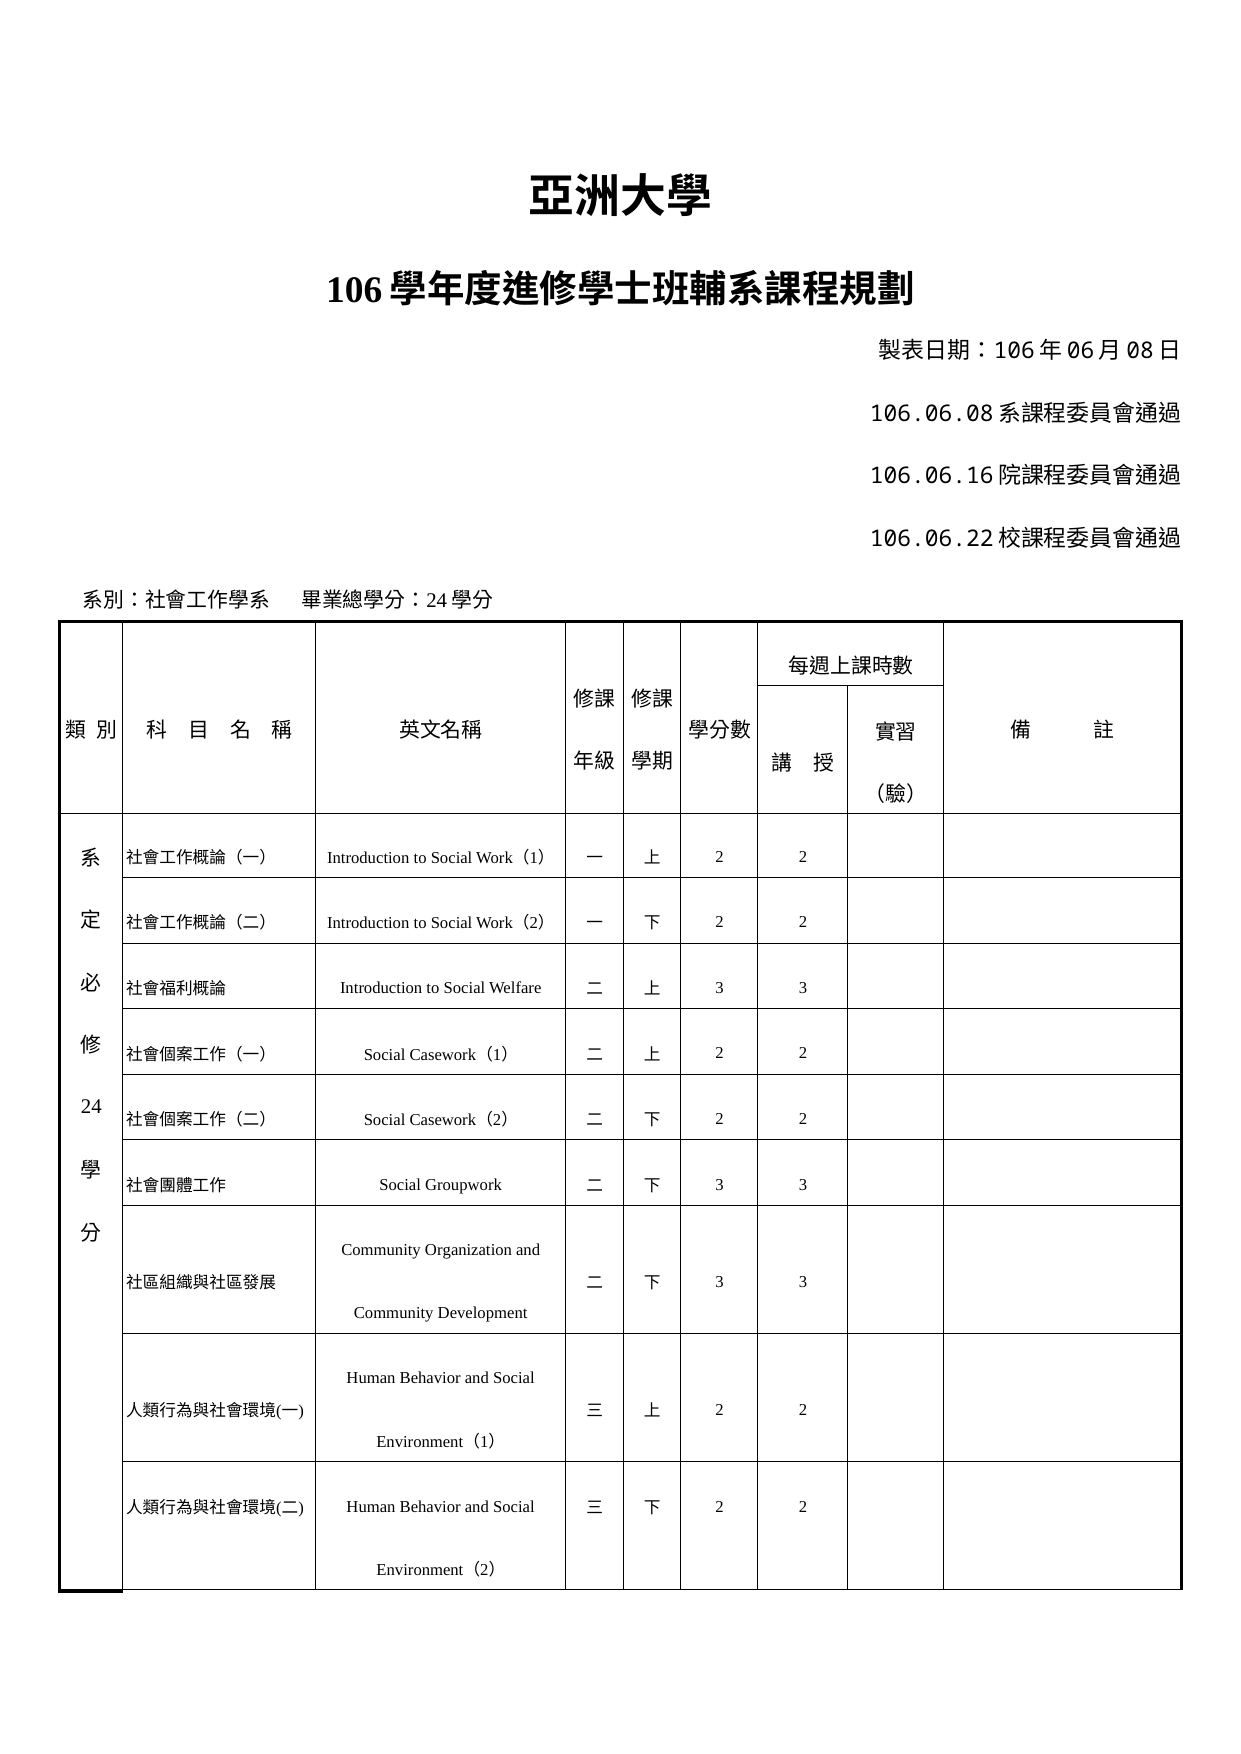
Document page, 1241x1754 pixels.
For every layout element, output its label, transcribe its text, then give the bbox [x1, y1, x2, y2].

table_cell [944, 1462, 1180, 1589]
table_cell Social Groupwork [316, 1140, 565, 1205]
table_cell 2 [758, 1462, 847, 1589]
table_cell 社會工作概論（二） [123, 878, 315, 942]
table_header 類 別 [61, 623, 122, 813]
table_cell [944, 1140, 1180, 1205]
table_cell 社會團體工作 [123, 1140, 315, 1205]
table_cell [944, 1009, 1180, 1074]
table_cell [848, 1140, 943, 1205]
table_cell 2 [681, 1075, 757, 1139]
table_cell 下 [624, 1140, 680, 1205]
table_cell 2 [758, 814, 847, 877]
table_cell 2 [681, 1334, 757, 1461]
table_header 每週上課時數 [758, 623, 943, 685]
table_cell 系 定 必 修 24 學 分 [61, 814, 122, 1589]
text 106.06.22校課程委員會通過 [51, 494, 1181, 557]
table_cell 一 [566, 878, 623, 942]
table_cell 社區組織與社區發展 [123, 1206, 315, 1333]
table_cell 上 [624, 1334, 680, 1461]
table_cell [944, 1206, 1180, 1333]
table_cell 下 [624, 878, 680, 942]
table_cell 2 [758, 1334, 847, 1461]
text 製表日期：106年06月08日 [51, 307, 1181, 369]
table_header 修課學期 [624, 623, 680, 813]
table_cell 3 [681, 944, 757, 1008]
table_cell Social Casework（2） [316, 1075, 565, 1139]
table_cell [848, 814, 943, 877]
table_cell 社會福利概論 [123, 944, 315, 1008]
table_cell 二 [566, 944, 623, 1008]
table_cell [848, 1206, 943, 1333]
table_cell 3 [758, 1206, 847, 1333]
table_cell Introduction to Social Work（2） [316, 878, 565, 942]
table_cell 二 [566, 1206, 623, 1333]
table_cell 2 [681, 1462, 757, 1589]
table_cell [944, 1334, 1180, 1461]
table_cell 社會個案工作（一） [123, 1009, 315, 1074]
table_cell Community Organization and Community Development [316, 1206, 565, 1333]
table_cell [848, 1462, 943, 1589]
table_cell 上 [624, 814, 680, 877]
table_cell [848, 1334, 943, 1461]
table_cell 講 授 [758, 686, 847, 813]
table_cell 2 [681, 878, 757, 942]
table_cell 下 [624, 1462, 680, 1589]
table_cell Introduction to Social Work（1） [316, 814, 565, 877]
table_cell 三 [566, 1334, 623, 1461]
table_cell 3 [681, 1206, 757, 1333]
table_cell 社會個案工作（二） [123, 1075, 315, 1139]
table_cell 二 [566, 1009, 623, 1074]
table_cell 下 [624, 1075, 680, 1139]
text 系別：社會工作學系 畢業總學分：24學分 [51, 557, 1181, 619]
table_cell Human Behavior and Social Environment（1） [316, 1334, 565, 1461]
table_cell 3 [758, 1140, 847, 1205]
table_cell [944, 1075, 1180, 1139]
table_cell 二 [566, 1075, 623, 1139]
table_cell 2 [758, 1075, 847, 1139]
table_cell Introduction to Social Welfare [316, 944, 565, 1008]
table_cell 2 [758, 878, 847, 942]
table_cell [848, 878, 943, 942]
text 亞洲大學 [59, 119, 1181, 244]
table_cell 人類行為與社會環境(一) [123, 1334, 315, 1461]
table_cell Human Behavior and Social Environment（2） [316, 1462, 565, 1589]
table_header 科 目 名 稱 [123, 623, 315, 813]
table_cell 3 [681, 1140, 757, 1205]
table_cell 上 [624, 944, 680, 1008]
table_cell 實習（驗） [848, 686, 943, 813]
table_cell [944, 814, 1180, 877]
table_cell 上 [624, 1009, 680, 1074]
table_header 修課年級 [566, 623, 623, 813]
table_header 備 註 [944, 623, 1180, 813]
table_cell 2 [681, 814, 757, 877]
table_cell [848, 944, 943, 1008]
table_cell [848, 1009, 943, 1074]
table_cell 一 [566, 814, 623, 877]
table_cell 社會工作概論（一） [123, 814, 315, 877]
table_cell 下 [624, 1206, 680, 1333]
table_cell 3 [758, 944, 847, 1008]
table_cell [944, 944, 1180, 1008]
table_cell Social Casework（1） [316, 1009, 565, 1074]
table_cell 2 [758, 1009, 847, 1074]
table_cell [848, 1075, 943, 1139]
table_cell 人類行為與社會環境(二) [123, 1462, 315, 1589]
text 106學年度進修學士班輔系課程規劃 [59, 244, 1181, 307]
table_header 英文名稱 [316, 623, 565, 813]
table_cell [944, 878, 1180, 942]
table_cell 三 [566, 1462, 623, 1589]
text 106.06.16院課程委員會通過 [51, 432, 1181, 494]
text 106.06.08系課程委員會通過 [51, 369, 1181, 432]
table_cell 2 [681, 1009, 757, 1074]
table_cell 二 [566, 1140, 623, 1205]
table_header 學分數 [681, 623, 757, 813]
